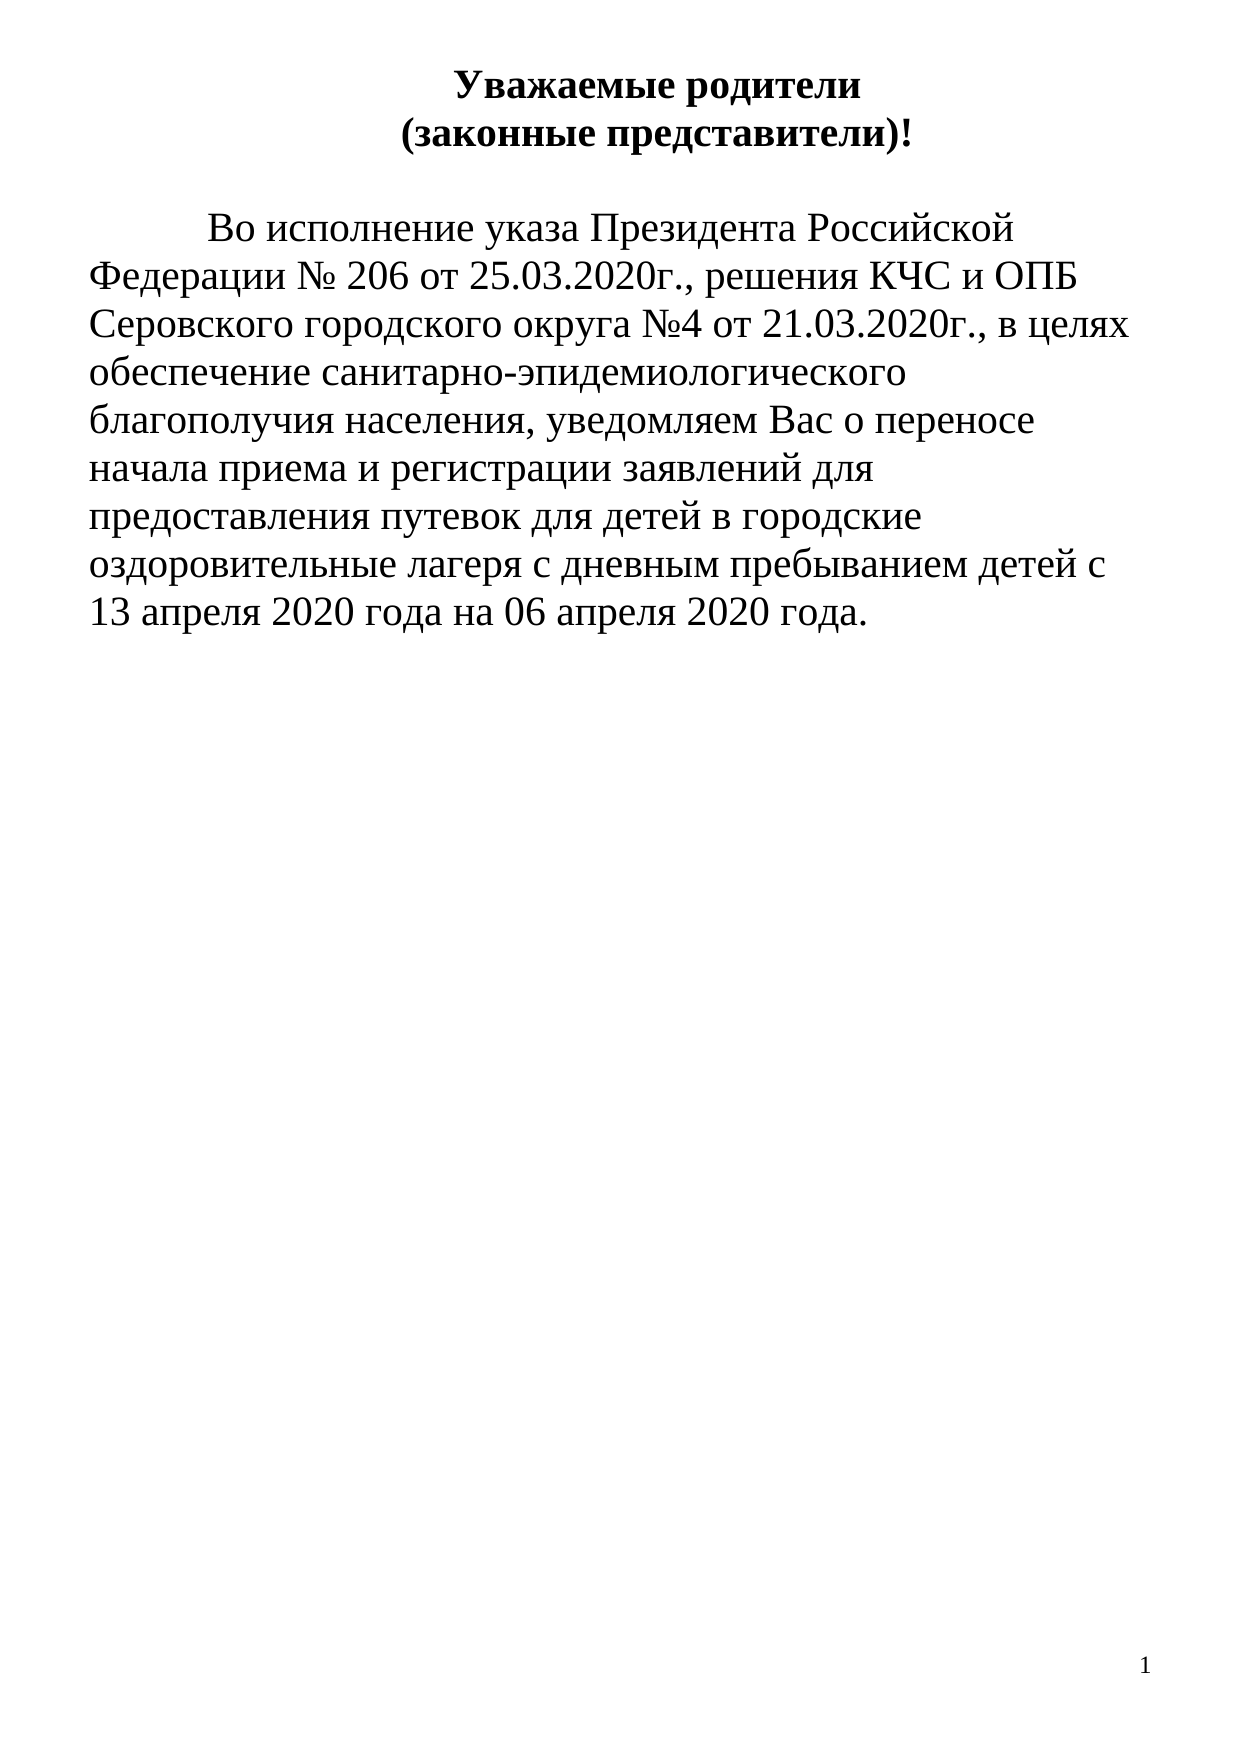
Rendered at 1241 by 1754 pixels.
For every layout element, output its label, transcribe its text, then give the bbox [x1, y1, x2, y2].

text Во исполнение указа Президента Российской Федерации № 206 от 25.03.2020г., решения КЧС и ОПБ Серовского городского округа №4 от 21.03.2020г., в целях обеспечение санитарно-эпидемиологического благополучия населения, уведомляем Вас о переносе начала приема и регистрации заявлений для предоставления путевок для детей в городские оздоровительные лагеря с дневным пребыванием детей с 13 апреля 2020 года на 06 апреля 2020 года. [89, 203, 1152, 634]
text (законные представители)! [89, 107, 1152, 155]
text Уважаемые родители [89, 59, 1152, 107]
